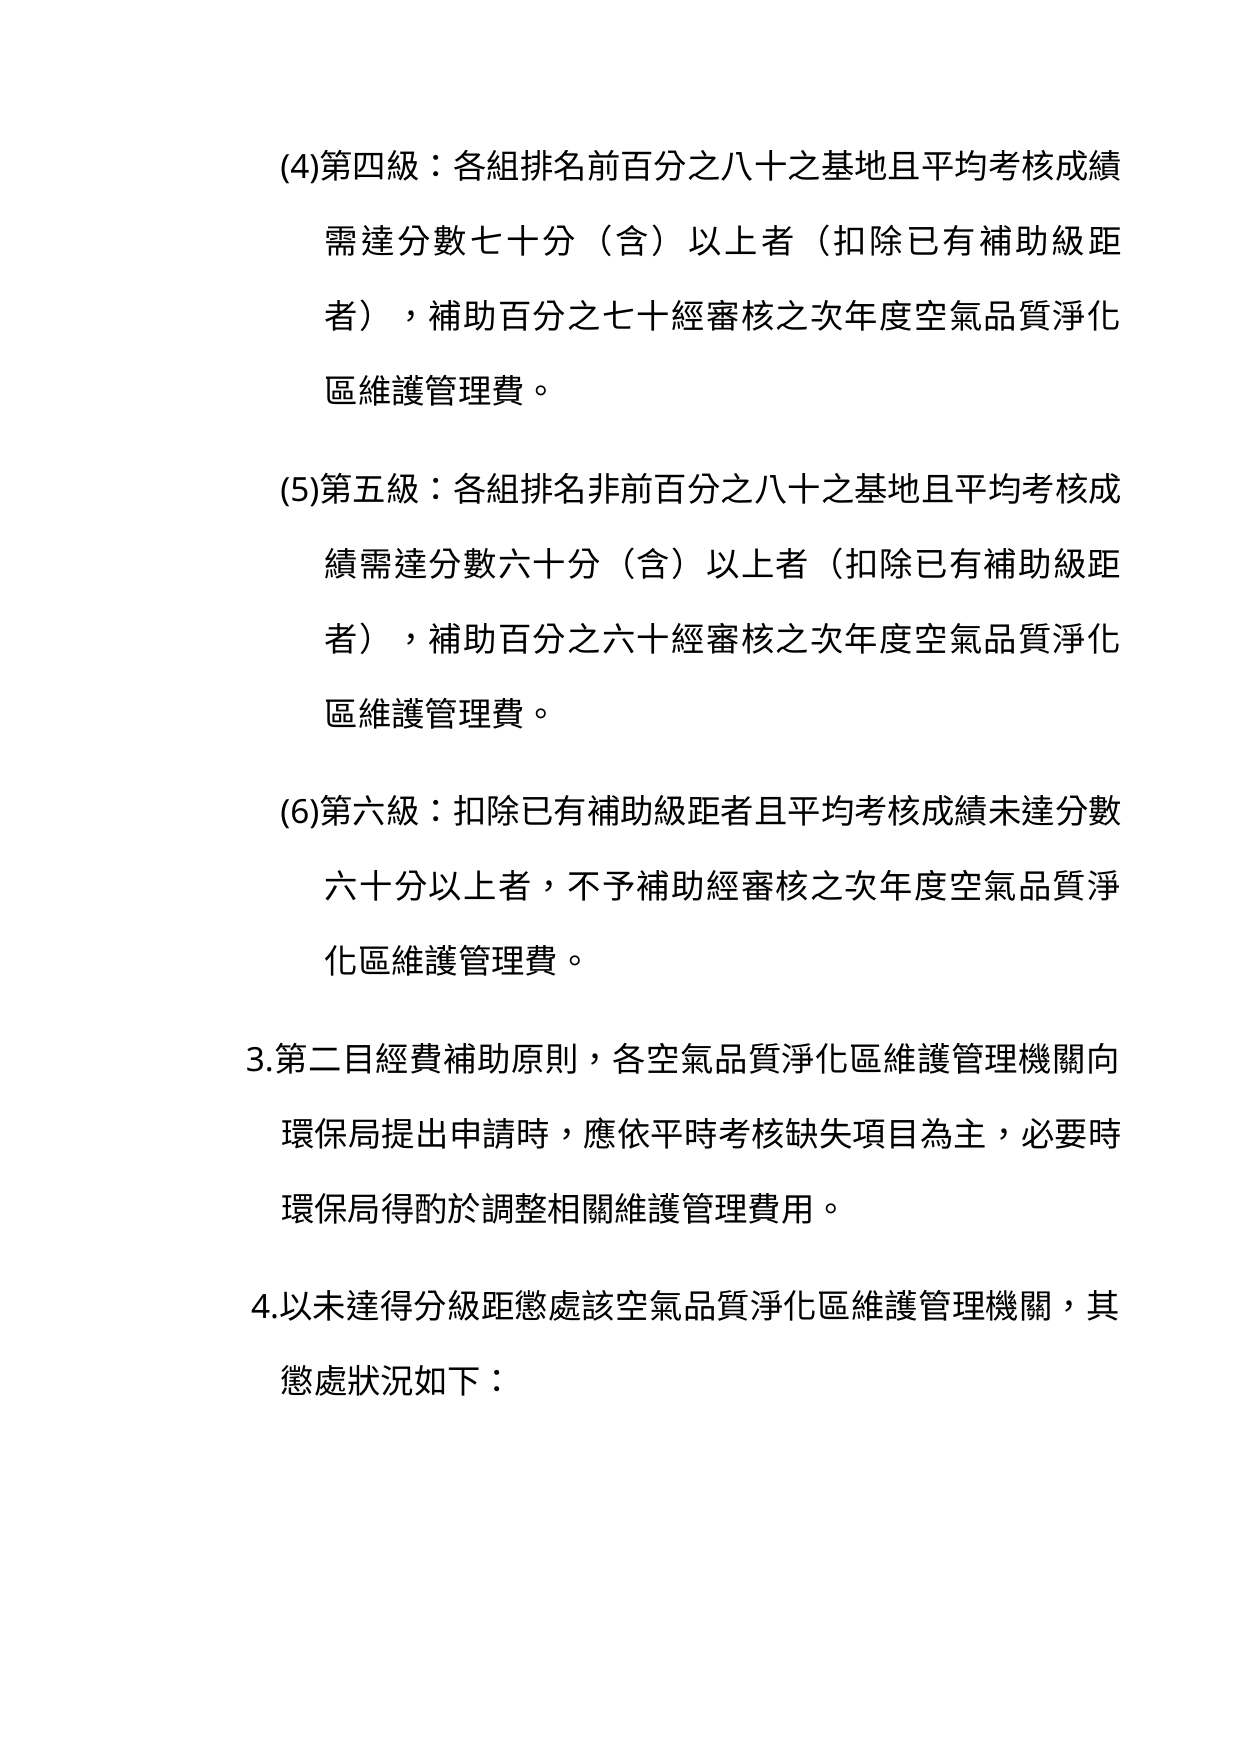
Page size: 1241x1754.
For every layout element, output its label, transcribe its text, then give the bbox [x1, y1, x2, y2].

text 3.第二目經費補助原則，各空氣品質淨化區維護管理機關向環保局提出申請時，應依平時考核缺失項目為主，必要時環保局得酌於調整相關維護管理費用。 [236, 1019, 1122, 1244]
text (5)第五級：各組排名非前百分之八十之基地且平均考核成績需達分數六十分（含）以上者（扣除已有補助級距者），補助百分之六十經審核之次年度空氣品質淨化區維護管理費。 [280, 449, 1122, 749]
text (4)第四級：各組排名前百分之八十之基地且平均考核成績需達分數七十分（含）以上者（扣除已有補助級距者），補助百分之七十經審核之次年度空氣品質淨化區維護管理費。 [280, 127, 1122, 427]
text (6)第六級：扣除已有補助級距者且平均考核成績未達分數六十分以上者，不予補助經審核之次年度空氣品質淨化區維護管理費。 [280, 772, 1122, 997]
text 4.以未達得分級距懲處該空氣品質淨化區維護管理機關，其懲處狀況如下： [251, 1267, 1122, 1417]
